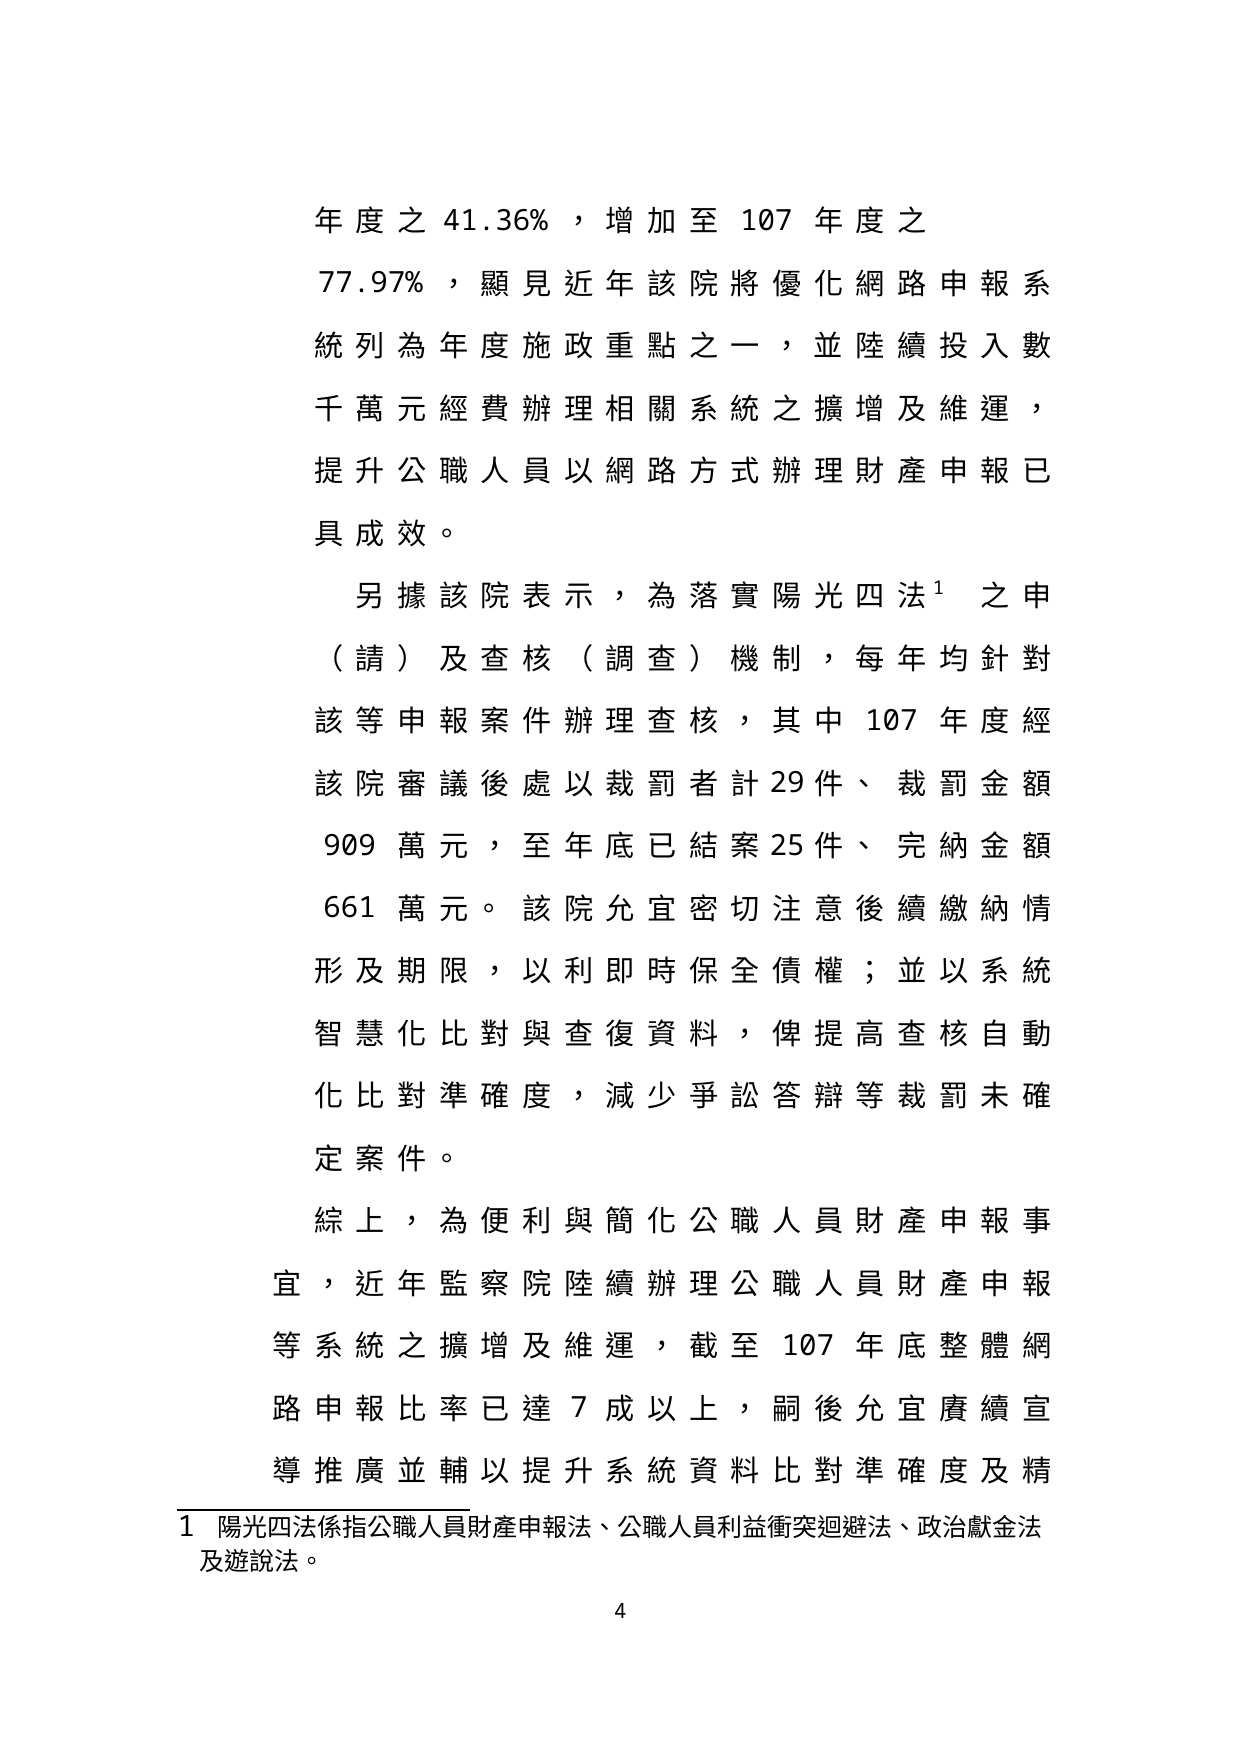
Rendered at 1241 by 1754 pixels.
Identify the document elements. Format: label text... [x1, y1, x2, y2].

text 另據該院表示，為落實陽光四法之申（請）及查核（調查）機制，每年均針對該等申報案件辦理查核，其中107年度經該院審議後處以裁罰者計29件、裁罰金額909萬元，至年底已結案25件、完納金額661萬元。該院允宜密切注意後續繳納情形及期限，以利即時保全債權；並以系統智慧化比對與查復資料，俾提高查核自動化比對準確度，減少爭訟答辯等裁罰未確定案件。 [271, 552, 1058, 1177]
text 綜上，為便利與簡化公職人員財產申報事宜，近年監察院陸續辦理公職人員財產申報等系統之擴增及維運，截至107年底整體網路申報比率已達7成以上，嗣後允宜賡續宣導推廣並輔以提升系統資料比對準確度及精 [242, 1177, 1058, 1490]
text 年度之41.36%，增加至107年度之77.97%，顯見近年該院將優化網路申報系統列為年度施政重點之一，並陸續投入數千萬元經費辦理相關系統之擴增及維運，提升公職人員以網路方式辦理財產申報已具成效。 [271, 177, 1058, 552]
text 陽光四法係指公職人員財產申報法、公職人員利益衝突迴避法、政治獻金法及遊說法。 [177, 1510, 1063, 1577]
